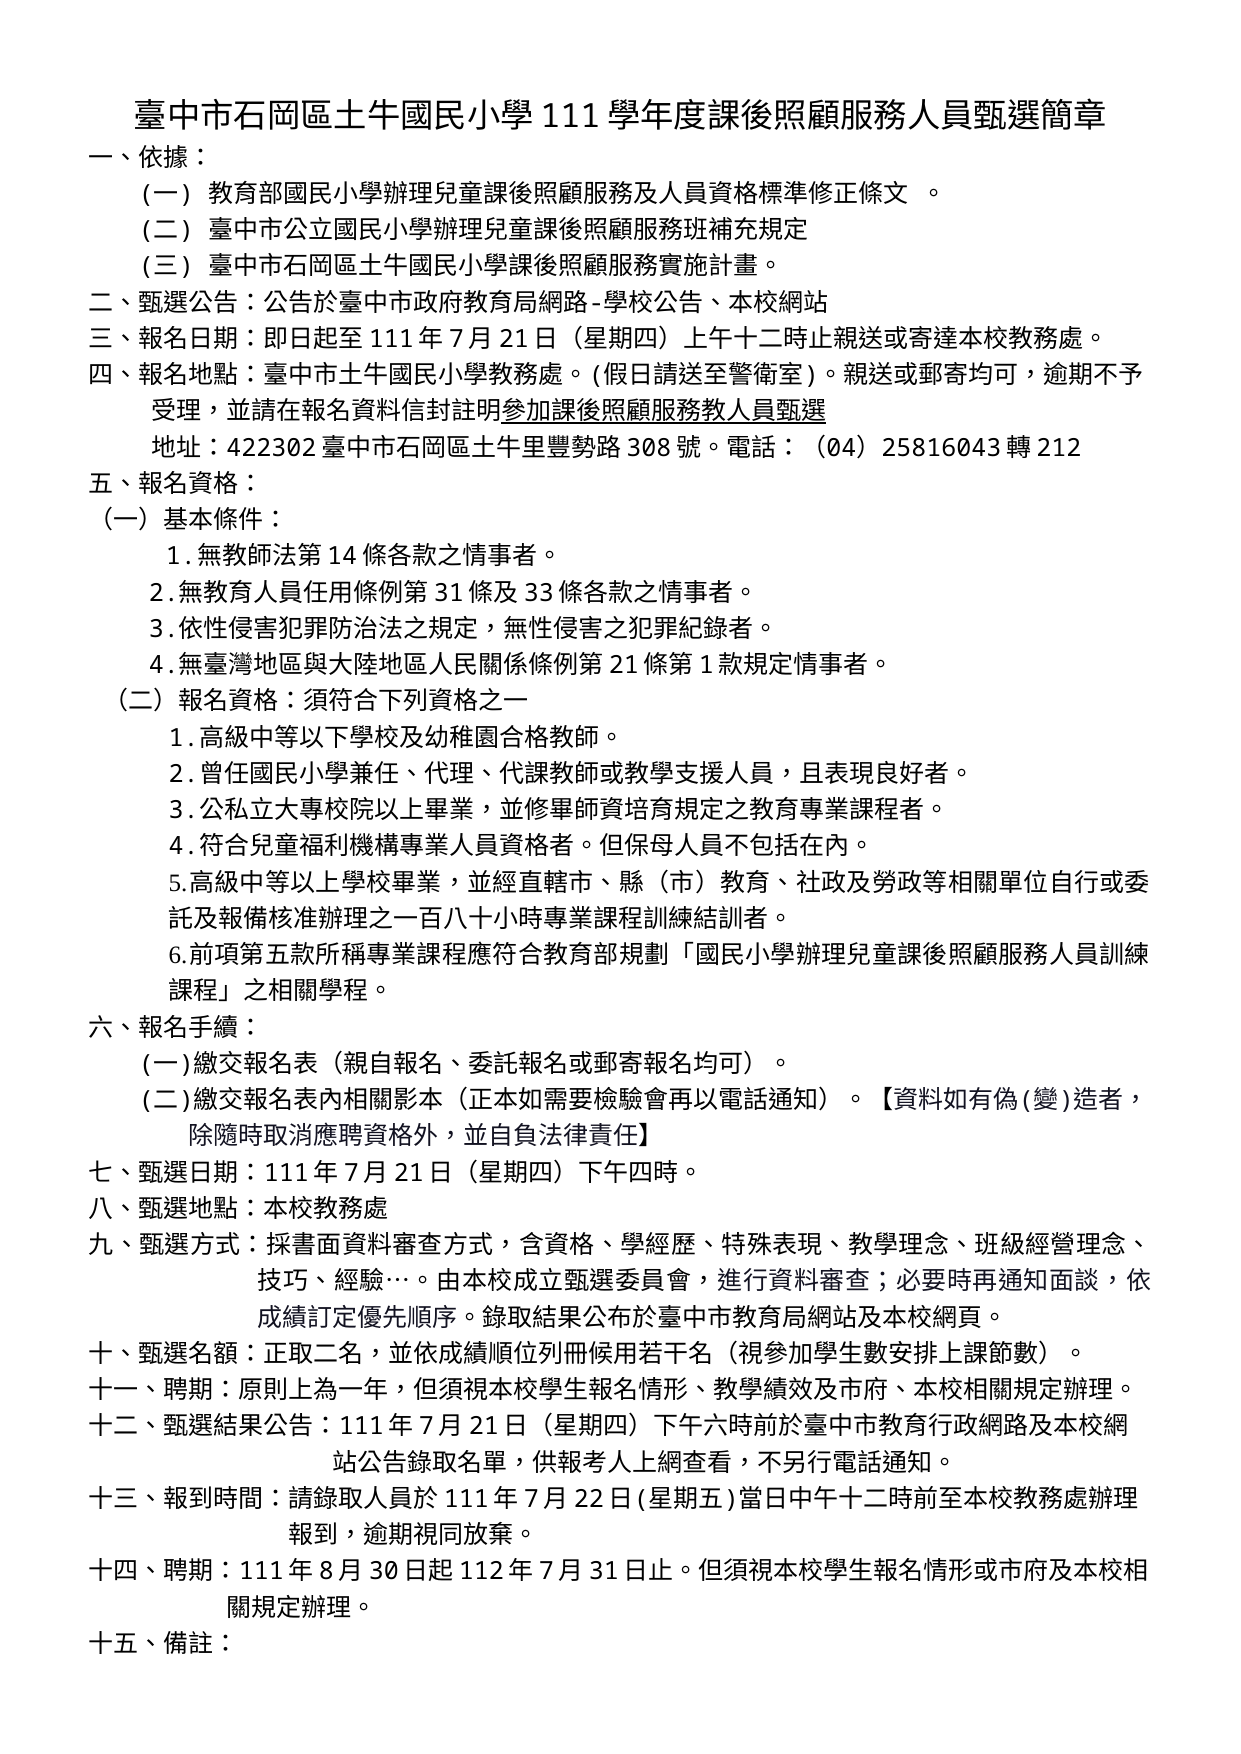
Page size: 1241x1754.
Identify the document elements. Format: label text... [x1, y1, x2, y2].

text 十、甄選名額：正取二名，並依成績順位列冊候用若干名（視參加學生數安排上課節數）。 [89, 1333, 1152, 1369]
text 十二、甄選結果公告：111年7月21日（星期四）下午六時前於臺中市教育行政網路及本校網站公告錄取名單，供報考人上網查看，不另行電話通知。 [89, 1406, 1152, 1478]
list 符合兒童福利機構專業人員資格者。但保母人員不包括在內。 [168, 826, 1152, 862]
text 十五、備註： [89, 1623, 1152, 1659]
text 十三、報到時間：請錄取人員於111年7月22日(星期五)當日中午十二時前至本校教務處辦理報到，逾期視同放棄。 [89, 1478, 1152, 1551]
text 七、甄選日期：111年7月21日（星期四）下午四時。 [89, 1152, 1152, 1188]
text 一、依據： [89, 137, 1152, 173]
text 三、報名日期：即日起至111年7月21日（星期四）上午十二時止親送或寄達本校教務處。 [89, 318, 1152, 354]
text 十四、聘期：111年8月30日起112年7月31日止。但須視本校學生報名情形或市府及本校相關規定辦理。 [89, 1551, 1152, 1623]
text 十一、聘期：原則上為一年，但須視本校學生報名情形、教學績效及市府、本校相關規定辦理。 [89, 1369, 1152, 1406]
list 曾任國民小學兼任、代理、代課教師或教學支援人員，且表現良好者。 [168, 753, 1152, 789]
text 2.無教育人員任用條例第31條及33條各款之情事者。 [89, 572, 1152, 608]
text 四、報名地點：臺中市土牛國民小學教務處。(假日請送至警衛室)。親送或郵寄均可，逾期不予受理，並請在報名資料信封註明參加課後照顧服務教人員甄選 地址：422302臺中市石岡區土牛里豐勢路308號。電話：（04）25816043轉212 [89, 354, 1152, 463]
text 3.依性侵害犯罪防治法之規定，無性侵害之犯罪紀錄者。 [89, 608, 1152, 644]
text 臺中市石岡區土牛國民小學111學年度課後照顧服務人員甄選簡章 [89, 89, 1152, 137]
list 無教師法第14條各款之情事者。 [166, 536, 1152, 572]
text (一) 教育部國民小學辦理兒童課後照顧服務及人員資格標準修正條文 。 [139, 173, 1152, 209]
text 五、報名資格： [89, 463, 1152, 499]
list 前項第五款所稱專業課程應符合教育部規劃「國民小學辦理兒童課後照顧服務人員訓練課程」之相關學程。 [168, 934, 1152, 1007]
text 九、甄選方式：採書面資料審查方式，含資格、學經歷、特殊表現、教學理念、班級經營理念、技巧、經驗…。由本校成立甄選委員會，進行資料審查；必要時再通知面談，依成績訂定優先順序。錄取結果公布於臺中市教育局網站及本校網頁。 [89, 1224, 1152, 1333]
text 八、甄選地點：本校教務處 [89, 1188, 1152, 1224]
list 公私立大專校院以上畢業，並修畢師資培育規定之教育專業課程者。 [168, 789, 1152, 826]
text (二) 臺中市公立國民小學辦理兒童課後照顧服務班補充規定 [139, 209, 1152, 246]
text （一）基本條件： [89, 499, 1152, 536]
list 高級中等以下學校及幼稚園合格教師。 [168, 717, 1152, 753]
text 二、甄選公告：公告於臺中市政府教育局網路-學校公告、本校網站 [89, 282, 1152, 318]
text 4.無臺灣地區與大陸地區人民關係條例第21條第1款規定情事者。 [89, 644, 1152, 681]
text （二）報名資格：須符合下列資格之一 [89, 681, 1152, 717]
list 高級中等以上學校畢業，並經直轄市、縣（市）教育、社政及勞政等相關單位自行或委託及報備核准辦理之一百八十小時專業課程訓練結訓者。 [168, 862, 1152, 934]
text 六、報名手續： [89, 1007, 1152, 1043]
text (二)繳交報名表內相關影本（正本如需要檢驗會再以電話通知）。【資料如有偽(變)造者，除隨時取消應聘資格外，並自負法律責任】 [139, 1079, 1152, 1152]
text (一)繳交報名表（親自報名、委託報名或郵寄報名均可）。 [139, 1043, 1152, 1079]
text (三) 臺中市石岡區土牛國民小學課後照顧服務實施計畫。 [139, 246, 1152, 282]
